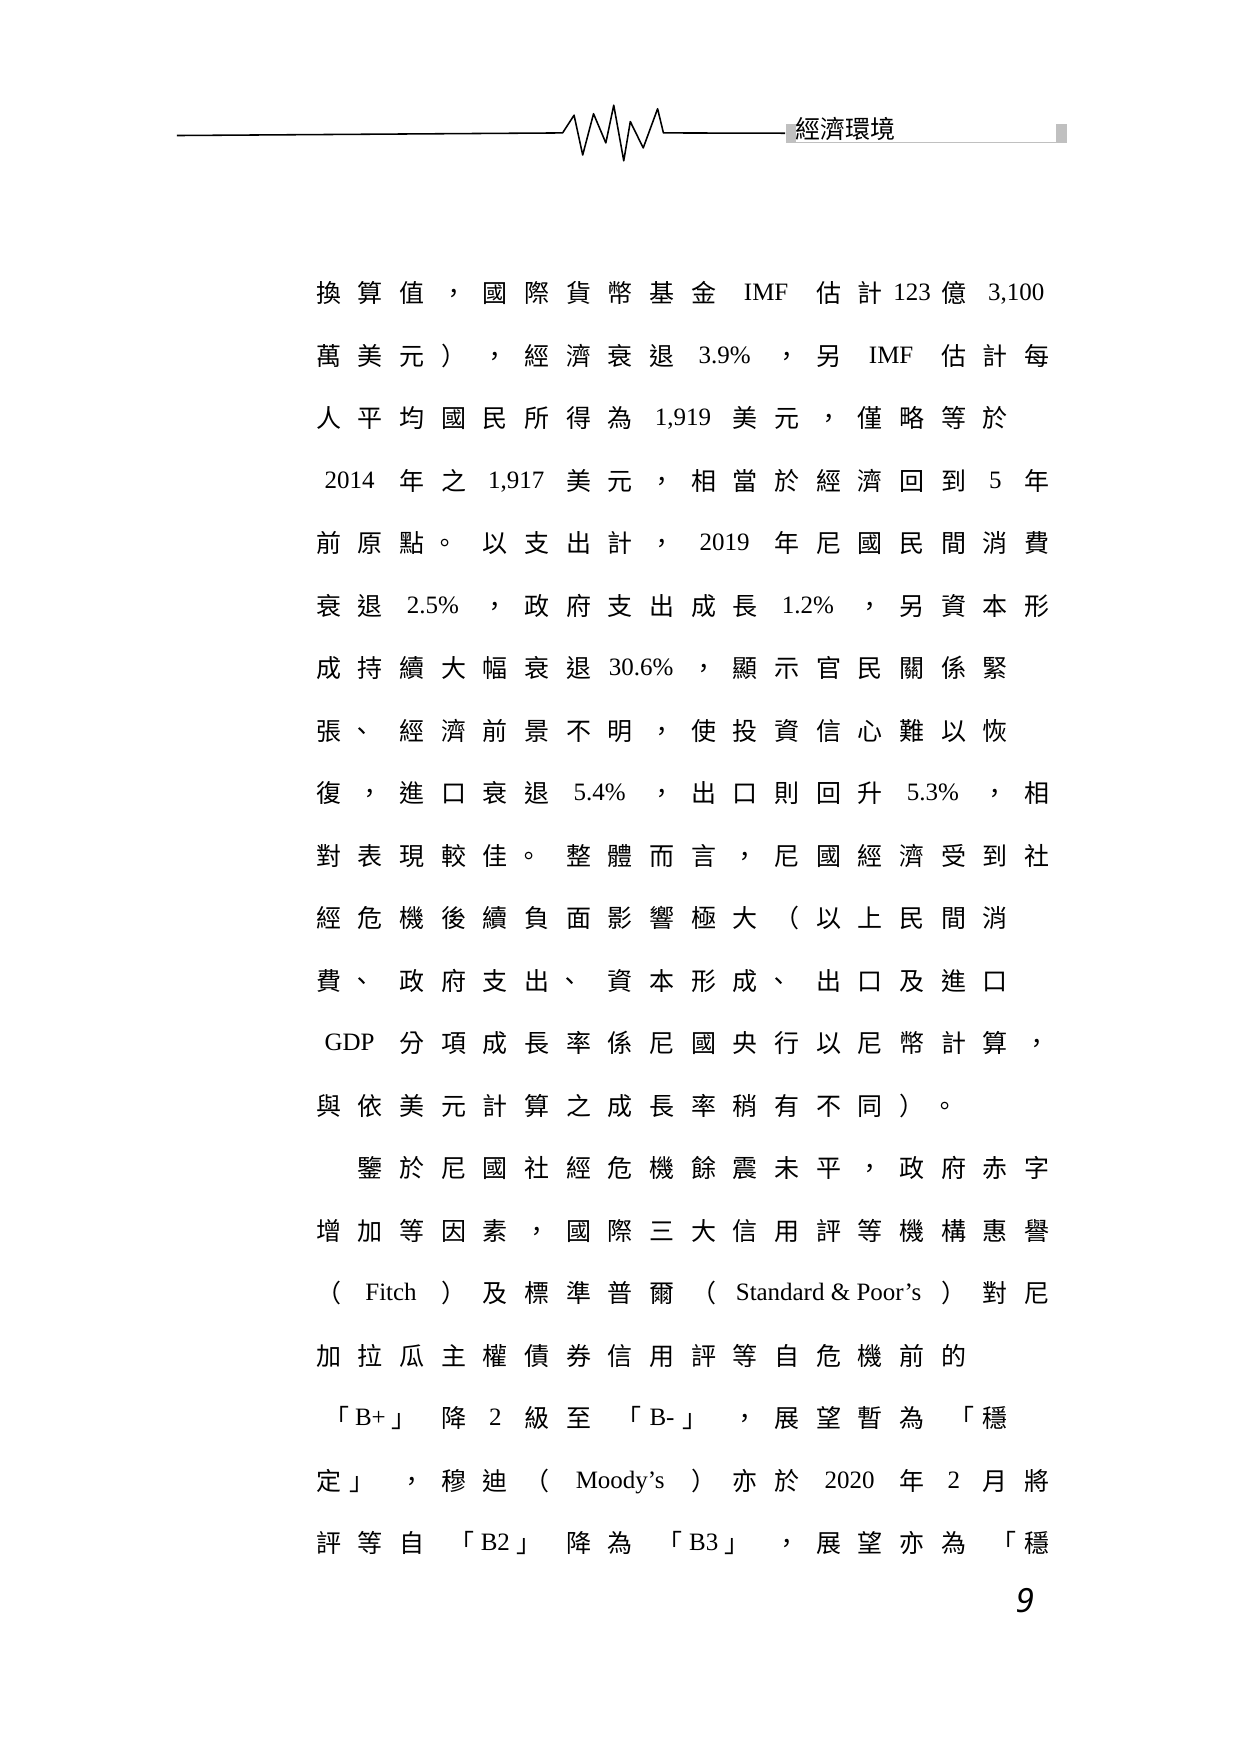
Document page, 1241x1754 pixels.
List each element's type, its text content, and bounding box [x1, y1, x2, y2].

text 換算值，國際貨幣基金IMF估計123億3,100萬美元），經濟衰退3.9%，另IMF估計每人平均國民所得為1,919美元，僅略等於2014年之1,917美元，相當於經濟回到5年前原點。以支出計，2019年尼國民間消費衰退2.5%，政府支出成長1.2%，另資本形成持續大幅衰退30.6%，顯示官民關係緊張、經濟前景不明，使投資信心難以恢復，進口衰退5.4%，出口則回升5.3%，相對表現較佳。整體而言，尼國經濟受到社經危機後續負面影響極大（以上民間消費、政府支出、資本形成、出口及進口GDP分項成長率係尼國央行以尼幣計算，與依美元計算之成長率稍有不同）。 [281, 250, 1058, 1125]
text 鑒於尼國社經危機餘震未平，政府赤字增加等因素，國際三大信用評等機構惠譽（Fitch）及標準普爾（Standard & Poor’s）對尼加拉瓜主權債券信用評等自危機前的「B+」降2級至「B-」，展望暫為「穩定」，穆迪（Moody’s）亦於2020年2月將評等自「B2」降為「B3」，展望亦為「穩 [281, 1125, 1058, 1563]
